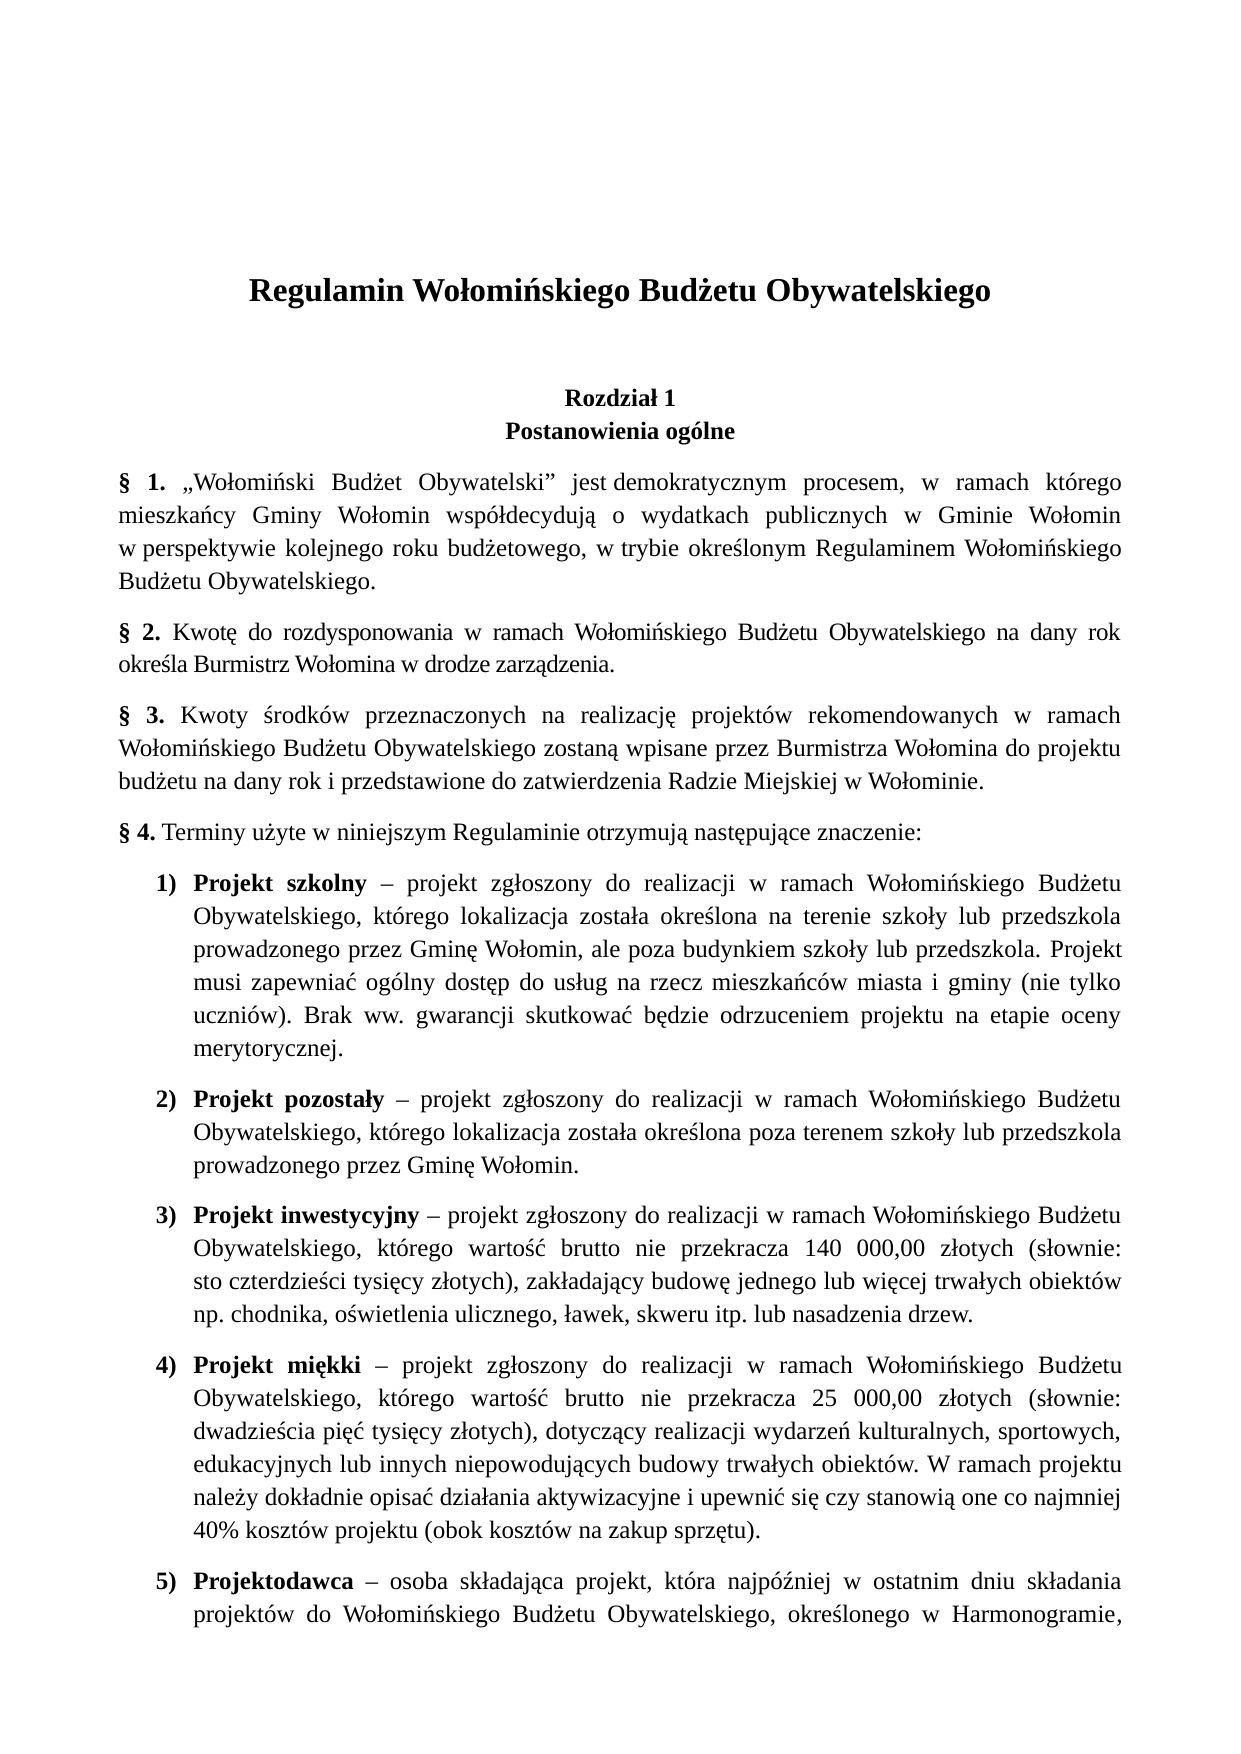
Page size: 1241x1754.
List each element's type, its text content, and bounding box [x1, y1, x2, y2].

text § 1. „Wołomiński Budżet Obywatelski” jest demokratycznym procesem, w ramach którego mieszkańcy Gminy Wołomin współdecydują o wydatkach publicznych w Gminie Wołomin w perspektywie kolejnego roku budżetowego, w trybie określonym Regulaminem Wołomińskiego Budżetu Obywatelskiego. [118, 467, 1122, 594]
text § 4. Terminy użyte w niniejszym Regulaminie otrzymują następujące znaczenie: [118, 817, 1122, 846]
text Rozdział 1 [118, 383, 1122, 412]
list Projekt inwestycyjny – projekt zgłoszony do realizacji w ramach Wołomińskiego Budżetu Obywatelskiego, którego wartość brutto nie przekracza 140 000,00 złotych (słownie: sto czterdzieści tysięcy złotych), zakładający budowę jednego lub więcej trwałych obiektów np. chodnika, oświetlenia ulicznego, ławek, skweru itp. lub nasadzenia drzew. [156, 1200, 1122, 1328]
text Postanowienia ogólne [118, 416, 1122, 445]
list Projekt pozostały – projekt zgłoszony do realizacji w ramach Wołomińskiego Budżetu Obywatelskiego, którego lokalizacja została określona poza terenem szkoły lub przedszkola prowadzonego przez Gminę Wołomin. [156, 1084, 1122, 1178]
list Projekt szkolny – projekt zgłoszony do realizacji w ramach Wołomińskiego Budżetu Obywatelskiego, którego lokalizacja została określona na terenie szkoły lub przedszkola prowadzonego przez Gminę Wołomin, ale poza budynkiem szkoły lub przedszkola. Projekt musi zapewniać ogólny dostęp do usług na rzecz mieszkańców miasta i gminy (nie tylko uczniów). Brak ww. gwarancji skutkować będzie odrzuceniem projektu na etapie oceny merytorycznej. [156, 868, 1122, 1062]
text Regulamin Wołomińskiego Budżetu Obywatelskiego [118, 271, 1122, 309]
list Projektodawca – osoba składająca projekt, która najpóźniej w ostatnim dniu składania projektów do Wołomińskiego Budżetu Obywatelskiego, określonego w Harmonogramie, [156, 1566, 1122, 1628]
text § 2. Kwotę do rozdysponowania w ramach Wołomińskiego Budżetu Obywatelskiego na dany rok określa Burmistrz Wołomina w drodze zarządzenia. [118, 617, 1122, 678]
text § 3. Kwoty środków przeznaczonych na realizację projektów rekomendowanych w ramach Wołomińskiego Budżetu Obywatelskiego zostaną wpisane przez Burmistrza Wołomina do projektu budżetu na dany rok i przedstawione do zatwierdzenia Radzie Miejskiej w Wołominie. [118, 700, 1122, 795]
list Projekt miękki – projekt zgłoszony do realizacji w ramach Wołomińskiego Budżetu Obywatelskiego, którego wartość brutto nie przekracza 25 000,00 złotych (słownie: dwadzieścia pięć tysięcy złotych), dotyczący realizacji wydarzeń kulturalnych, sportowych, edukacyjnych lub innych niepowodujących budowy trwałych obiektów. W ramach projektu należy dokładnie opisać działania aktywizacyjne i upewnić się czy stanowią one co najmniej 40% kosztów projektu (obok kosztów na zakup sprzętu). [156, 1350, 1122, 1544]
